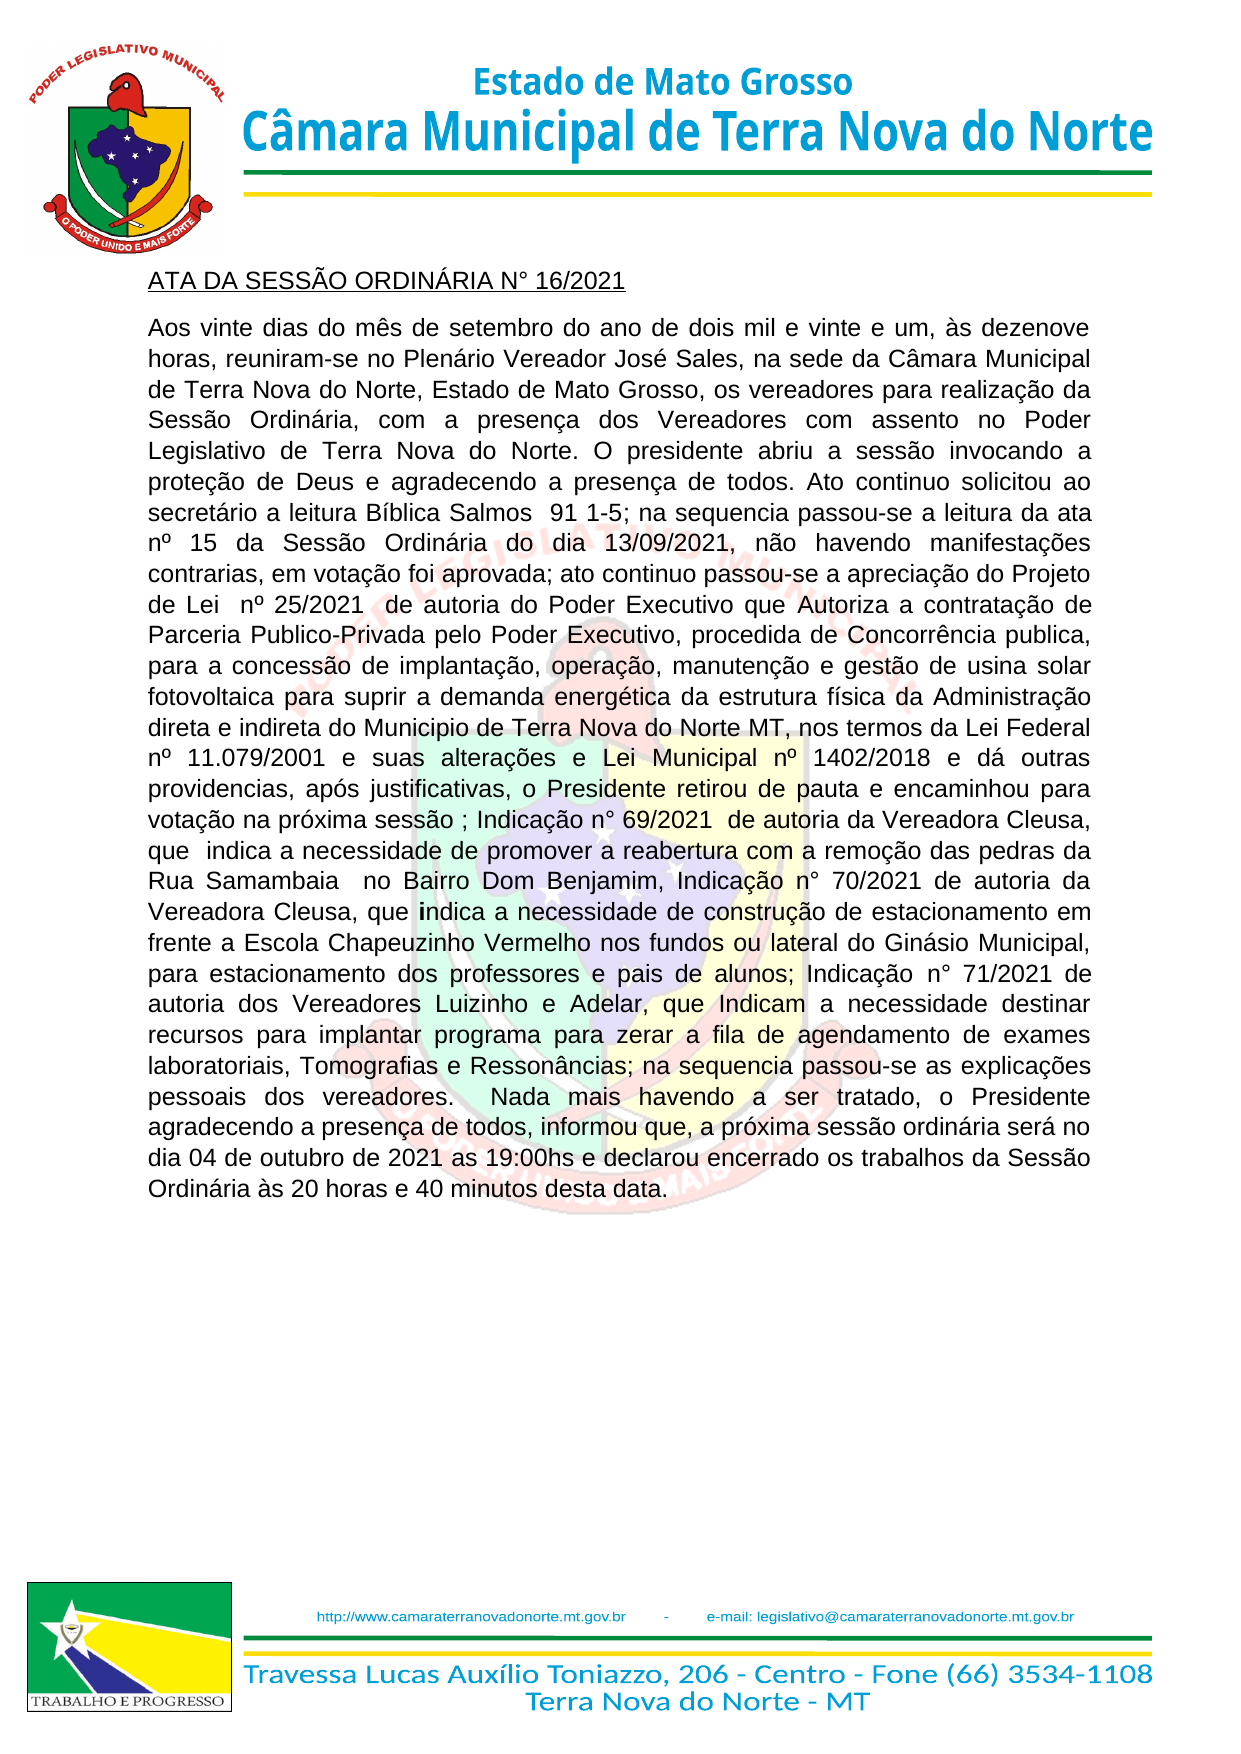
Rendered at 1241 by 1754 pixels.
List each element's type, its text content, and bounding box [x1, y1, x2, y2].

text Aos vinte dias do mês de setembro do ano de dois mil e vinte e um, às dezenove horas, reuniram-se no Plenário Vereador José Sales, na sede da Câmara Municipal de Terra Nova do Norte, Estado de Mato Grosso, os vereadores para realização da Sessão Ordinária, com a presença dos Vereadores com assento no Poder Legislativo de Terra Nova do Norte. O presidente abriu a sessão invocando a proteção de Deus e agradecendo a presença de todos. Ato continuo solicitou ao secretário a leitura Bíblica Salmos 91 1-5; na sequencia passou-se a leitura da ata nº 15 da Sessão Ordinária do dia 13/09/2021, não havendo manifestações contrarias, em votação foi aprovada; ato continuo passou-se a apreciação do Projeto de Lei nº 25/2021 de autoria do Poder Executivo que Autoriza a contratação de Parceria Publico-Privada pelo Poder Executivo, procedida de Concorrência publica, para a concessão de implantação, operação, manutenção e gestão de usina solar fotovoltaica para suprir a demanda energética da estrutura física da Administração direta e indireta do Municipio de Terra Nova do Norte MT, nos termos da Lei Federal nº 11.079/2001 e suas alterações e Lei Municipal nº 1402/2018 e dá outras providencias, após justificativas, o Presidente retirou de pauta e encaminhou para votação na próxima sessão ; Indicação n° 69/2021 de autoria da Vereadora Cleusa, que indica a necessidade de promover a reabertura com a remoção das pedras da Rua Samambaia no Bairro Dom Benjamim, Indicação n° 70/2021 de autoria da Vereadora Cleusa, que indica a necessidade de construção de estacionamento em frente a Escola Chapeuzinho Vermelho nos fundos ou lateral do Ginásio Municipal, para estacionamento dos professores e pais de alunos; Indicação n° 71/2021 de autoria dos Vereadores Luizinho e Adelar, que Indicam a necessidade destinar recursos para implantar programa para zerar a fila de agendamento de exames laboratoriais, Tomografias e Ressonâncias; na sequencia passou-se as explicações pessoais dos vereadores. Nada mais havendo a ser tratado, o Presidente agradecendo a presença de todos, informou que, a próxima sessão ordinária será no dia 04 de outubro de 2021 as 19:00hs e declarou encerrado os trabalhos da Sessão Ordinária às 20 horas e 40 minutos desta data. [148, 313, 1093, 1202]
picture [28, 1583, 231, 1711]
picture [25, 42, 230, 256]
text ATA DA SESSÃO ORDINÁRIA N° 16/2021 [148, 266, 1092, 294]
